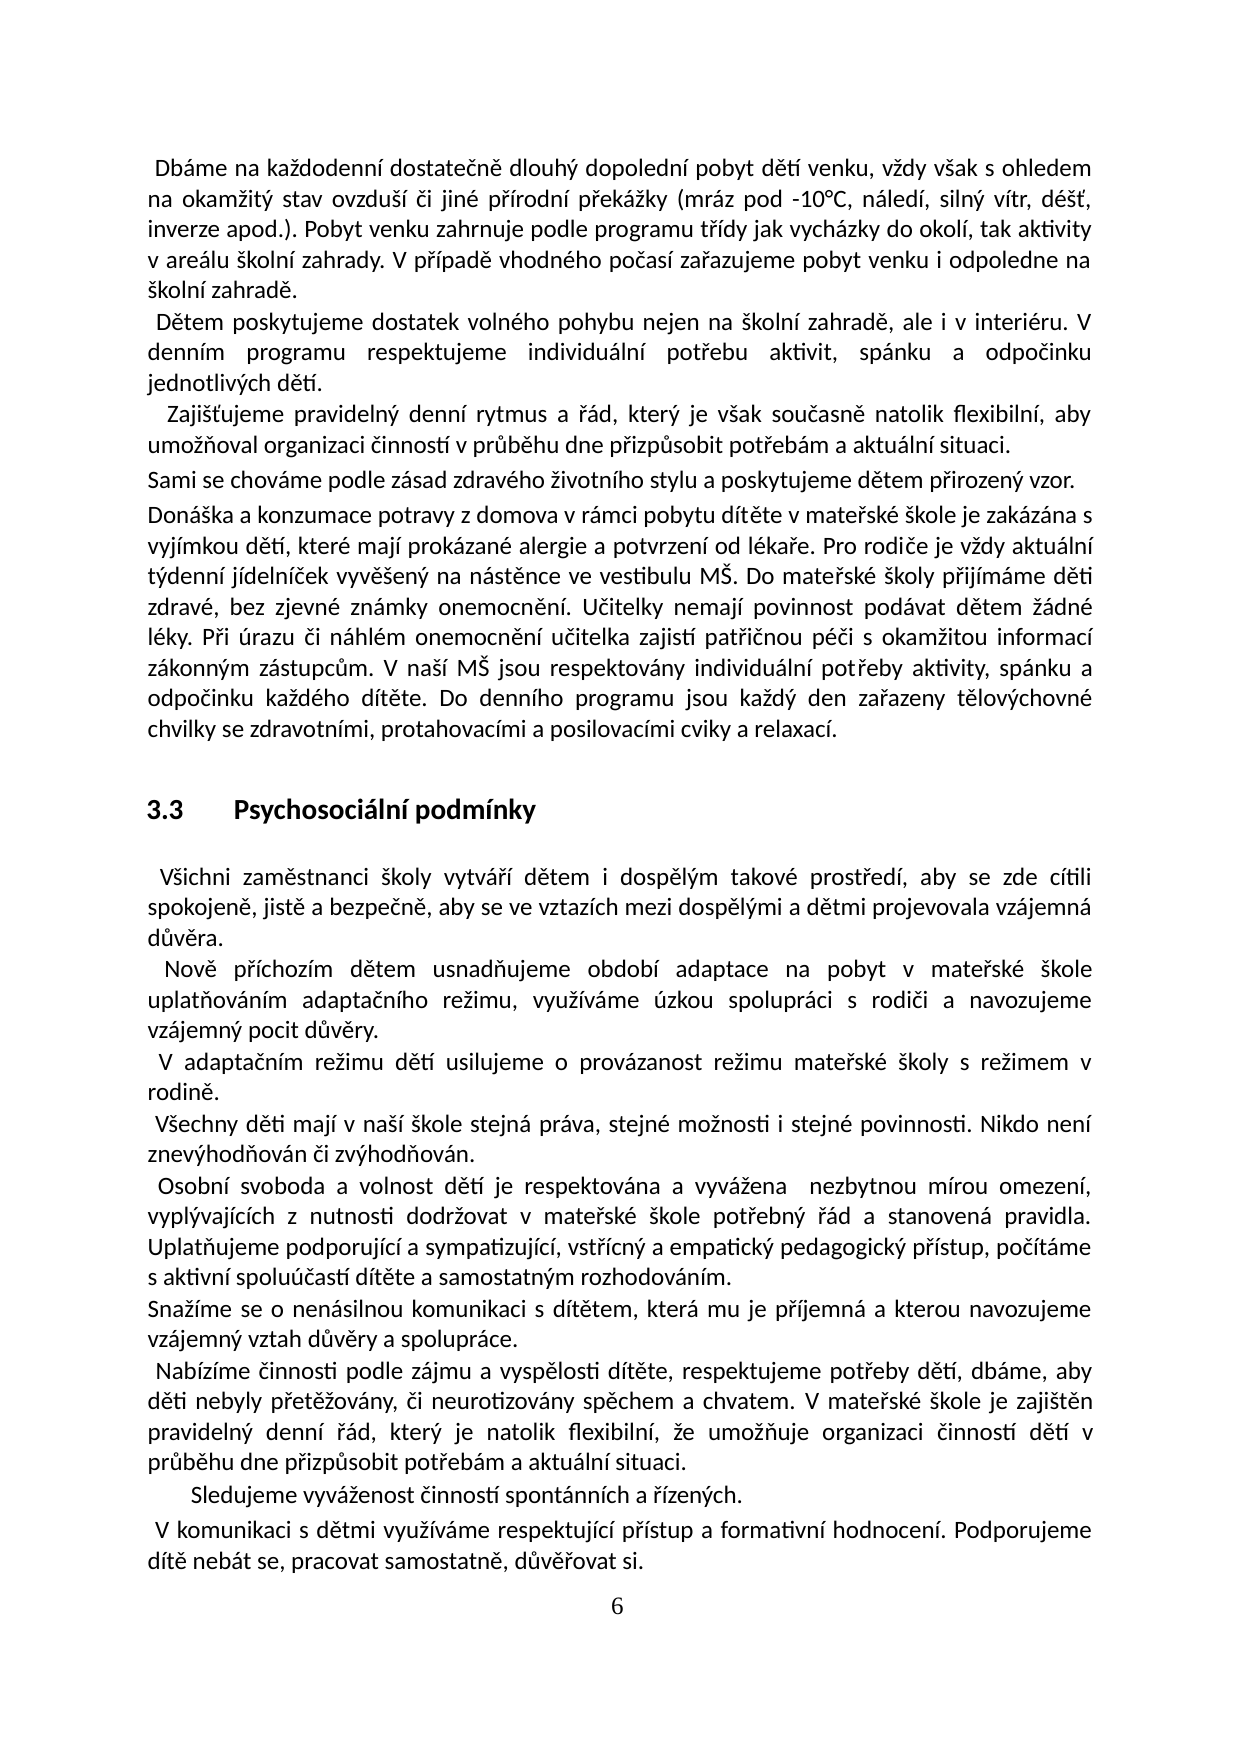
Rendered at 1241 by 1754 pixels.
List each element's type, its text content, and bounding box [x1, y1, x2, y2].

text Všechny děti mají v naší škole stejná práva, stejné možnosti i stejné povinnosti. Nikdo není znevýhodňován či zvýhodňován. [147, 1108, 1093, 1169]
text Donáška a konzumace potravy z domova v rámci pobytu dítěte v mateřské škole je zakázána s vyjímkou dětí, které mají prokázané alergie a potvrzení od lékaře. Pro rodiče je vždy aktuální týdenní jídelníček vyvěšený na nástěnce ve vestibulu MŠ. Do mateřské školy přijímáme děti zdravé, bez zjevné známky onemocnění. Učitelky nemají povinnost podávat dětem žádné léky. Při úrazu či náhlém onemocnění učitelka zajistí patřičnou péči s okamžitou informací zákonným zástupcům. V naší MŠ jsou respektovány individuální potřeby aktivity, spánku a odpočinku každého dítěte. Do denního programu jsou každý den zařazeny tělovýchovné chvilky se zdravotními, protahovacími a posilovacími cviky a relaxací. [147, 499, 1093, 744]
text Sami se chováme podle zásad zdravého životního stylu a poskytujeme dětem přirozený vzor. [147, 464, 1093, 495]
text V komunikaci s dětmi využíváme respektující přístup a formativní hodnocení. Podporujeme dítě nebát se, pracovat samostatně, důvěřovat si. [147, 1515, 1093, 1576]
text Nově příchozím dětem usnadňujeme období adaptace na pobyt v mateřské škole uplatňováním adaptačního režimu, využíváme úzkou spolupráci s rodiči a navozujeme vzájemný pocit důvěry. [147, 953, 1093, 1045]
text Zajišťujeme pravidelný denní rytmus a řád, který je však současně natolik flexibilní, aby umožňoval organizaci činností v průběhu dne přizpůsobit potřebám a aktuální situaci. [147, 398, 1093, 459]
text Nabízíme činnosti podle zájmu a vyspělosti dítěte, respektujeme potřeby dětí, dbáme, aby děti nebyly přetěžovány, či neurotizovány spěchem a chvatem. V mateřské škole je zajištěn pravidelný denní řád, který je natolik flexibilní, že umožňuje organizaci činností dětí v průběhu dne přizpůsobit potřebám a aktuální situaci. [147, 1355, 1093, 1477]
text Sledujeme vyváženost činností spontánních a řízených. [147, 1479, 1093, 1510]
text Osobní svoboda a volnost dětí je respektována a vyvážena nezbytnou mírou omezení, vyplývajících z nutnosti dodržovat v mateřské škole potřebný řád a stanovená pravidla. Uplatňujeme podporující a sympatizující, vstřícný a empatický pedagogický přístup, počítáme s aktivní spoluúčastí dítěte a samostatným rozhodováním. [147, 1170, 1093, 1292]
text Dbáme na každodenní dostatečně dlouhý dopolední pobyt dětí venku, vždy však s ohledem na okamžitý stav ovzduší či jiné přírodní překážky (mráz pod -10°C, náledí, silný vítr, déšť, inverze apod.). Pobyt venku zahrnuje podle programu třídy jak vycházky do okolí, tak aktivity v areálu školní zahrady. V případě vhodného počasí zařazujeme pobyt venku i odpoledne na školní zahradě. [147, 152, 1093, 305]
text Snažíme se o nenásilnou komunikaci s dítětem, která mu je příjemná a kterou navozujeme vzájemný vztah důvěry a spolupráce. [147, 1293, 1093, 1354]
text Všichni zaměstnanci školy vytváří dětem i dospělým takové prostředí, aby se zde cítili spokojeně, jistě a bezpečně, aby se ve vztazích mezi dospělými a dětmi projevovala vzájemná důvěra. [147, 861, 1093, 952]
text Dětem poskytujeme dostatek volného pohybu nejen na školní zahradě, ale i v interiéru. V denním programu respektujeme individuální potřebu aktivit, spánku a odpočinku jednotlivých dětí. [147, 306, 1093, 397]
text 3.3 Psychosociální podmínky [146, 791, 1093, 827]
text V adaptačním režimu dětí usilujeme o provázanost režimu mateřské školy s režimem v rodině. [147, 1046, 1093, 1107]
